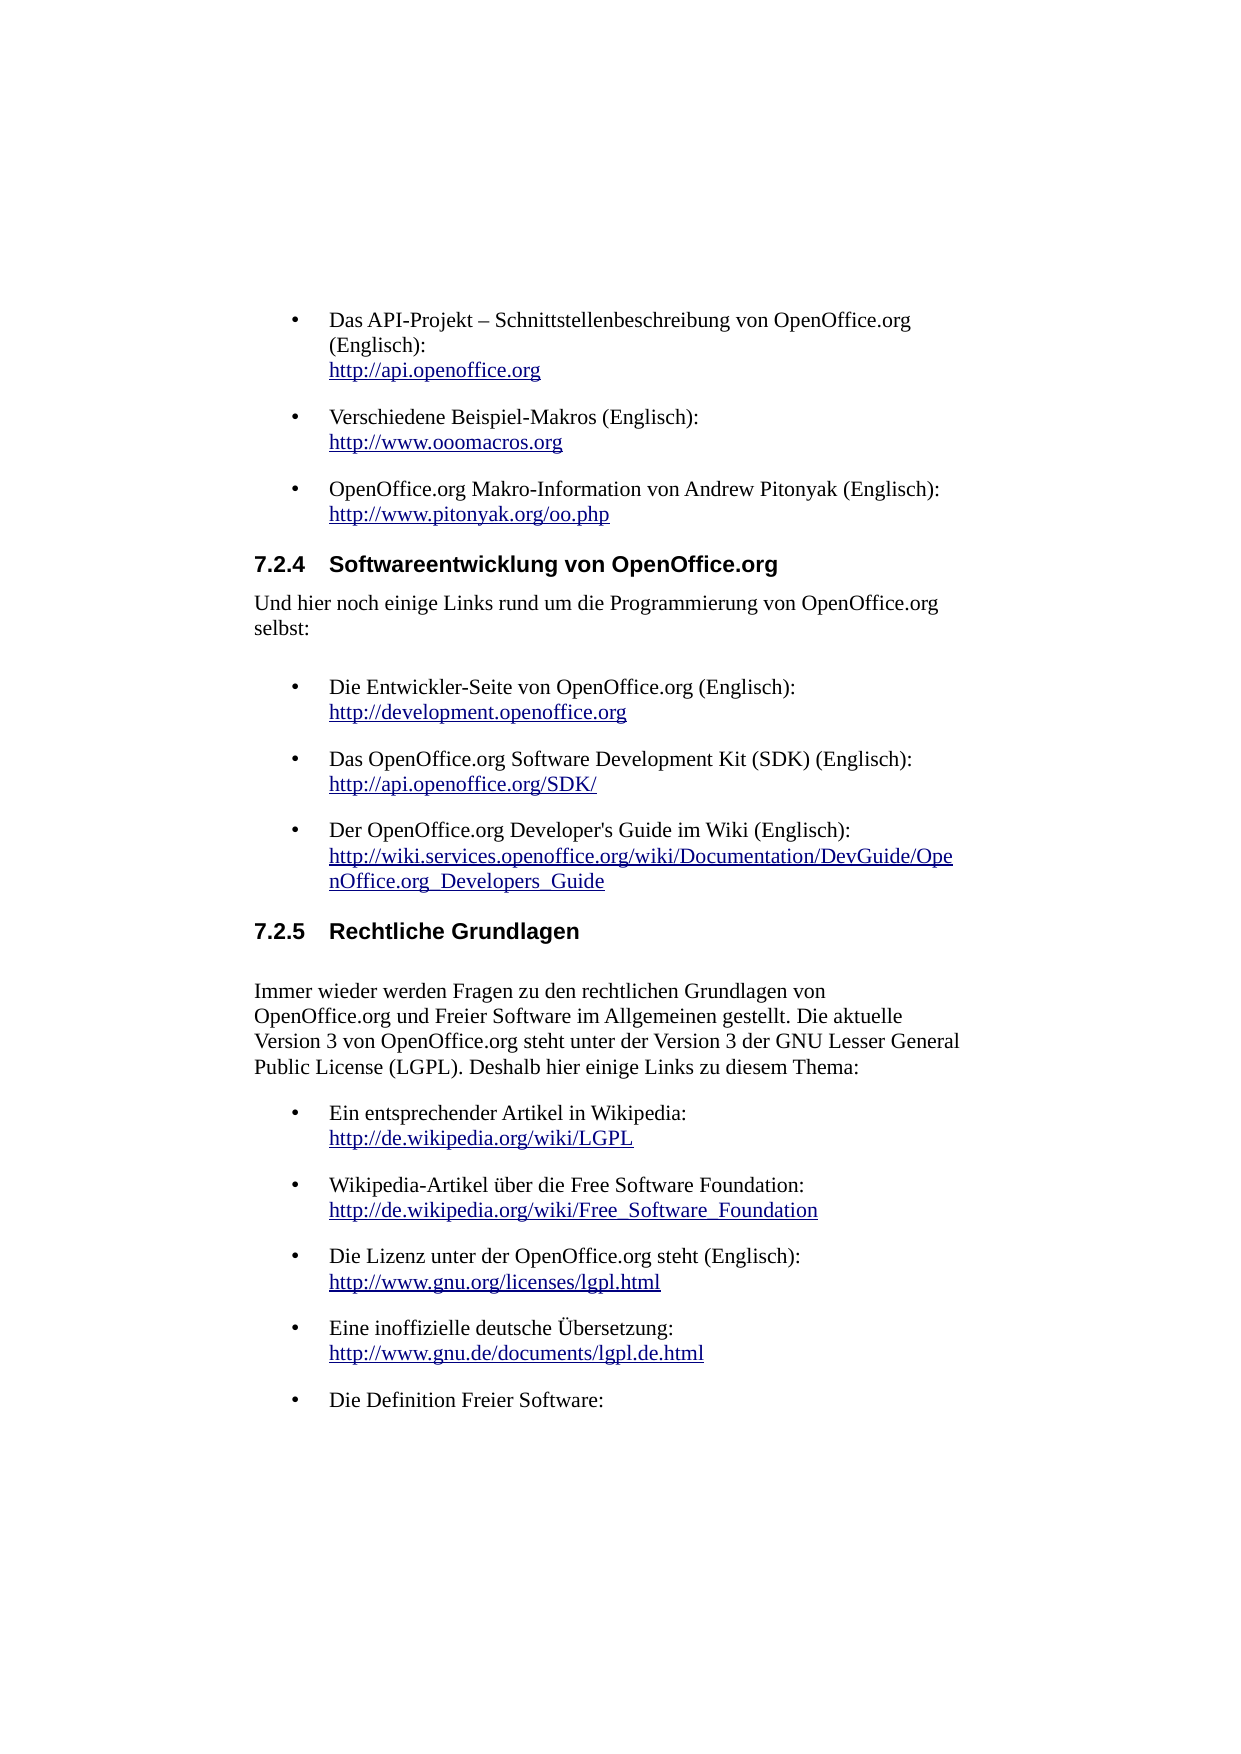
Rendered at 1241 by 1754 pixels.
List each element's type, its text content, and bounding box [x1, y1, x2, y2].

list Wikipedia-Artikel über die Free Software Foundation: http://de.wikipedia.org/wiki/Free_Software_Foundation [291, 1172, 963, 1222]
list Das API-Projekt – Schnittstellenbeschreibung von OpenOffice.org (Englisch): http://api.openoffice.org [291, 307, 963, 383]
list Die Entwickler-Seite von OpenOffice.org (Englisch): http://development.openoffice.org [291, 674, 963, 724]
list Der OpenOffice.org Developer's Guide im Wiki (Englisch): http://wiki.services.openoffice.org/wiki/Documentation/DevGuide/OpenOffice.org_Developers_Guide [291, 817, 963, 893]
list Das OpenOffice.org Software Development Kit (SDK) (Englisch): http://api.openoffice.org/SDK/ [291, 746, 963, 796]
list Ein entsprechender Artikel in Wikipedia: http://de.wikipedia.org/wiki/LGPL [291, 1100, 963, 1151]
list Die Lizenz unter der OpenOffice.org steht (Englisch): http://www.gnu.org/licenses/lgpl.html [291, 1243, 963, 1294]
subtitle Softwareentwicklung von OpenOffice.org [254, 551, 963, 577]
list OpenOffice.org Makro-Information von Andrew Pitonyak (Englisch): http://www.pitonyak.org/oo.php [291, 476, 963, 526]
list Die Definition Freier Software: [291, 1387, 963, 1412]
text Immer wieder werden Fragen zu den rechtlichen Grundlagen von OpenOffice.org und Freier Software im Allgemeinen gestellt. Die aktuelle Version 3 von OpenOffice.org steht unter der Version 3 der GNU Lesser General Public License (LGPL). Deshalb hier einige Links zu diesem Thema: [254, 978, 963, 1079]
list Verschiedene Beispiel-Makros (Englisch): http://www.ooomacros.org [291, 404, 963, 454]
text Und hier noch einige Links rund um die Programmierung von OpenOffice.org selbst: [254, 590, 963, 640]
list Eine inoffizielle deutsche Übersetzung: http://www.gnu.de/documents/lgpl.de.html [291, 1315, 963, 1366]
subtitle Rechtliche Grundlagen [254, 918, 963, 944]
